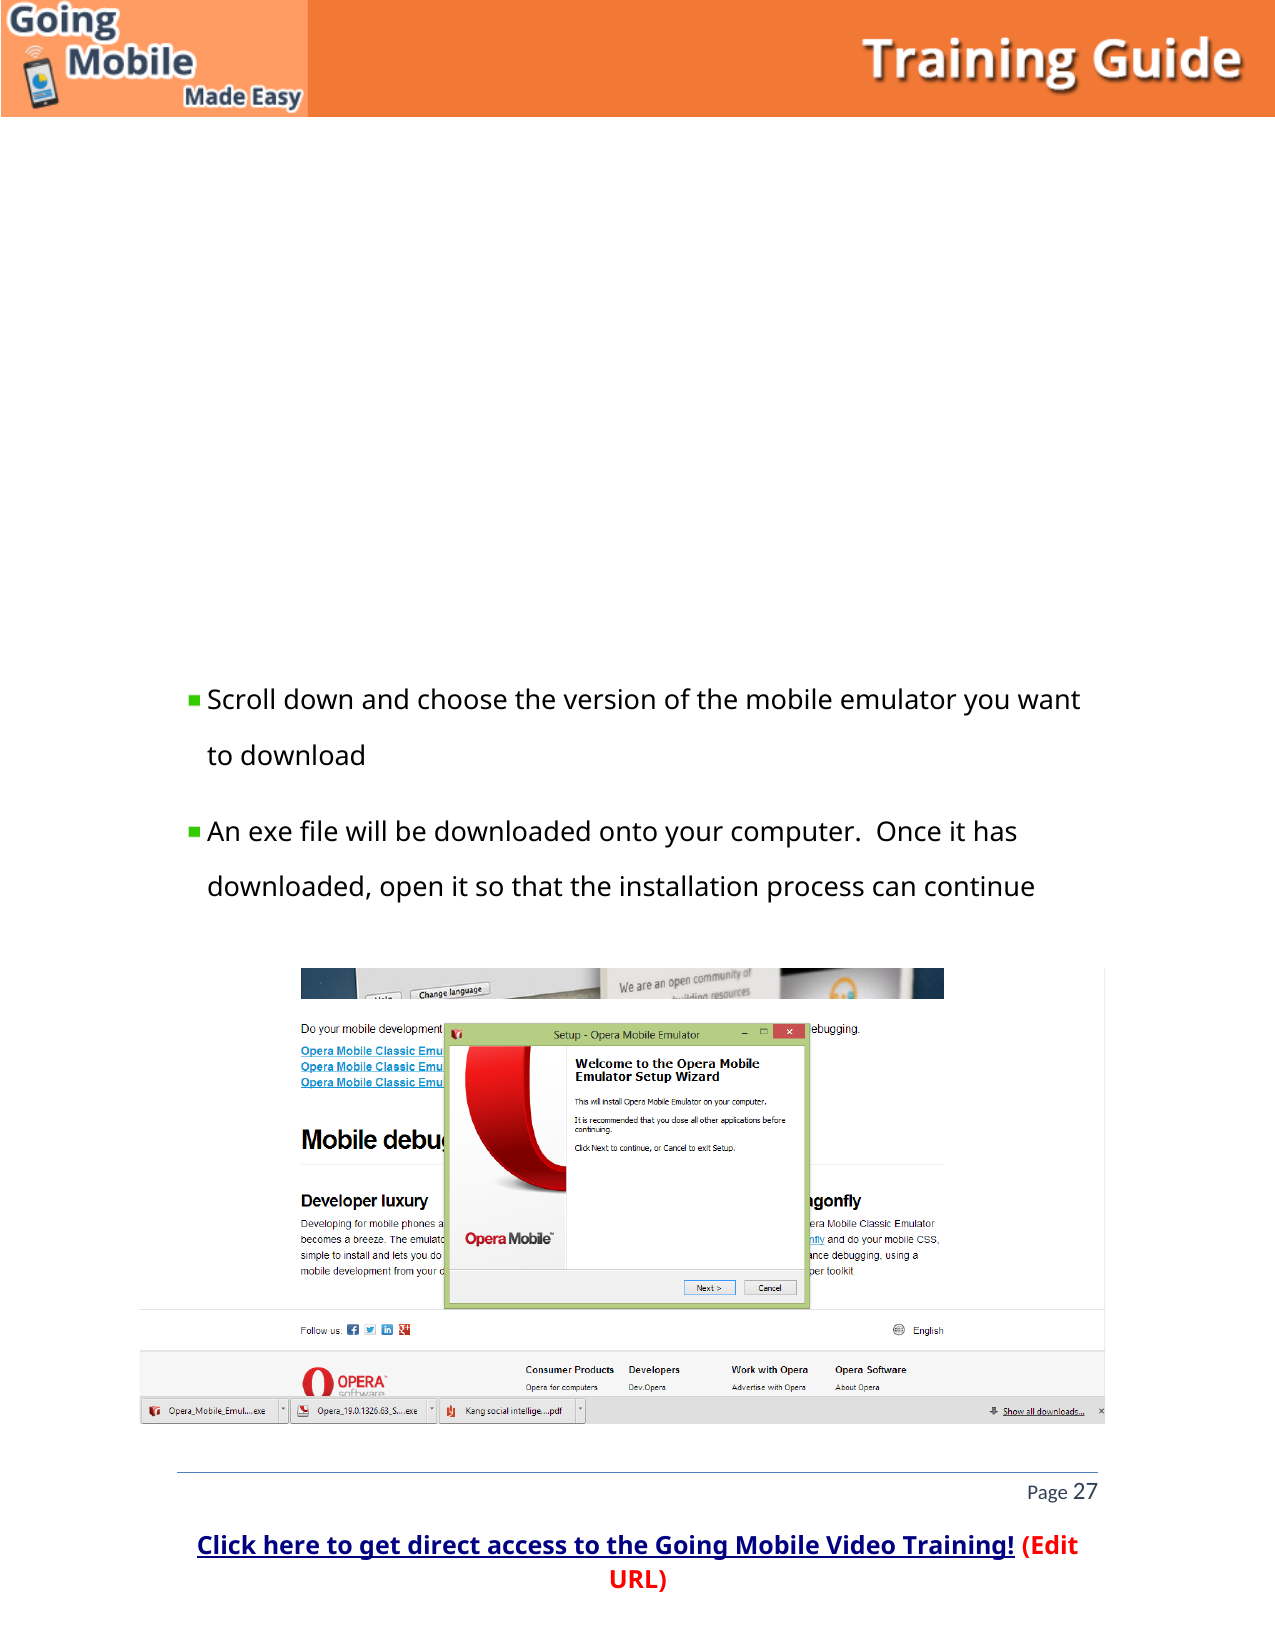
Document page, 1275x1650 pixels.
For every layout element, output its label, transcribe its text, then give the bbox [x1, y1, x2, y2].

list An exe file will be downloaded onto your computer. Once it has downloaded, open it so that the installation process can continue [177, 812, 1098, 904]
list Scroll down and choose the version of the mobile emulator you want to download [177, 681, 1098, 773]
